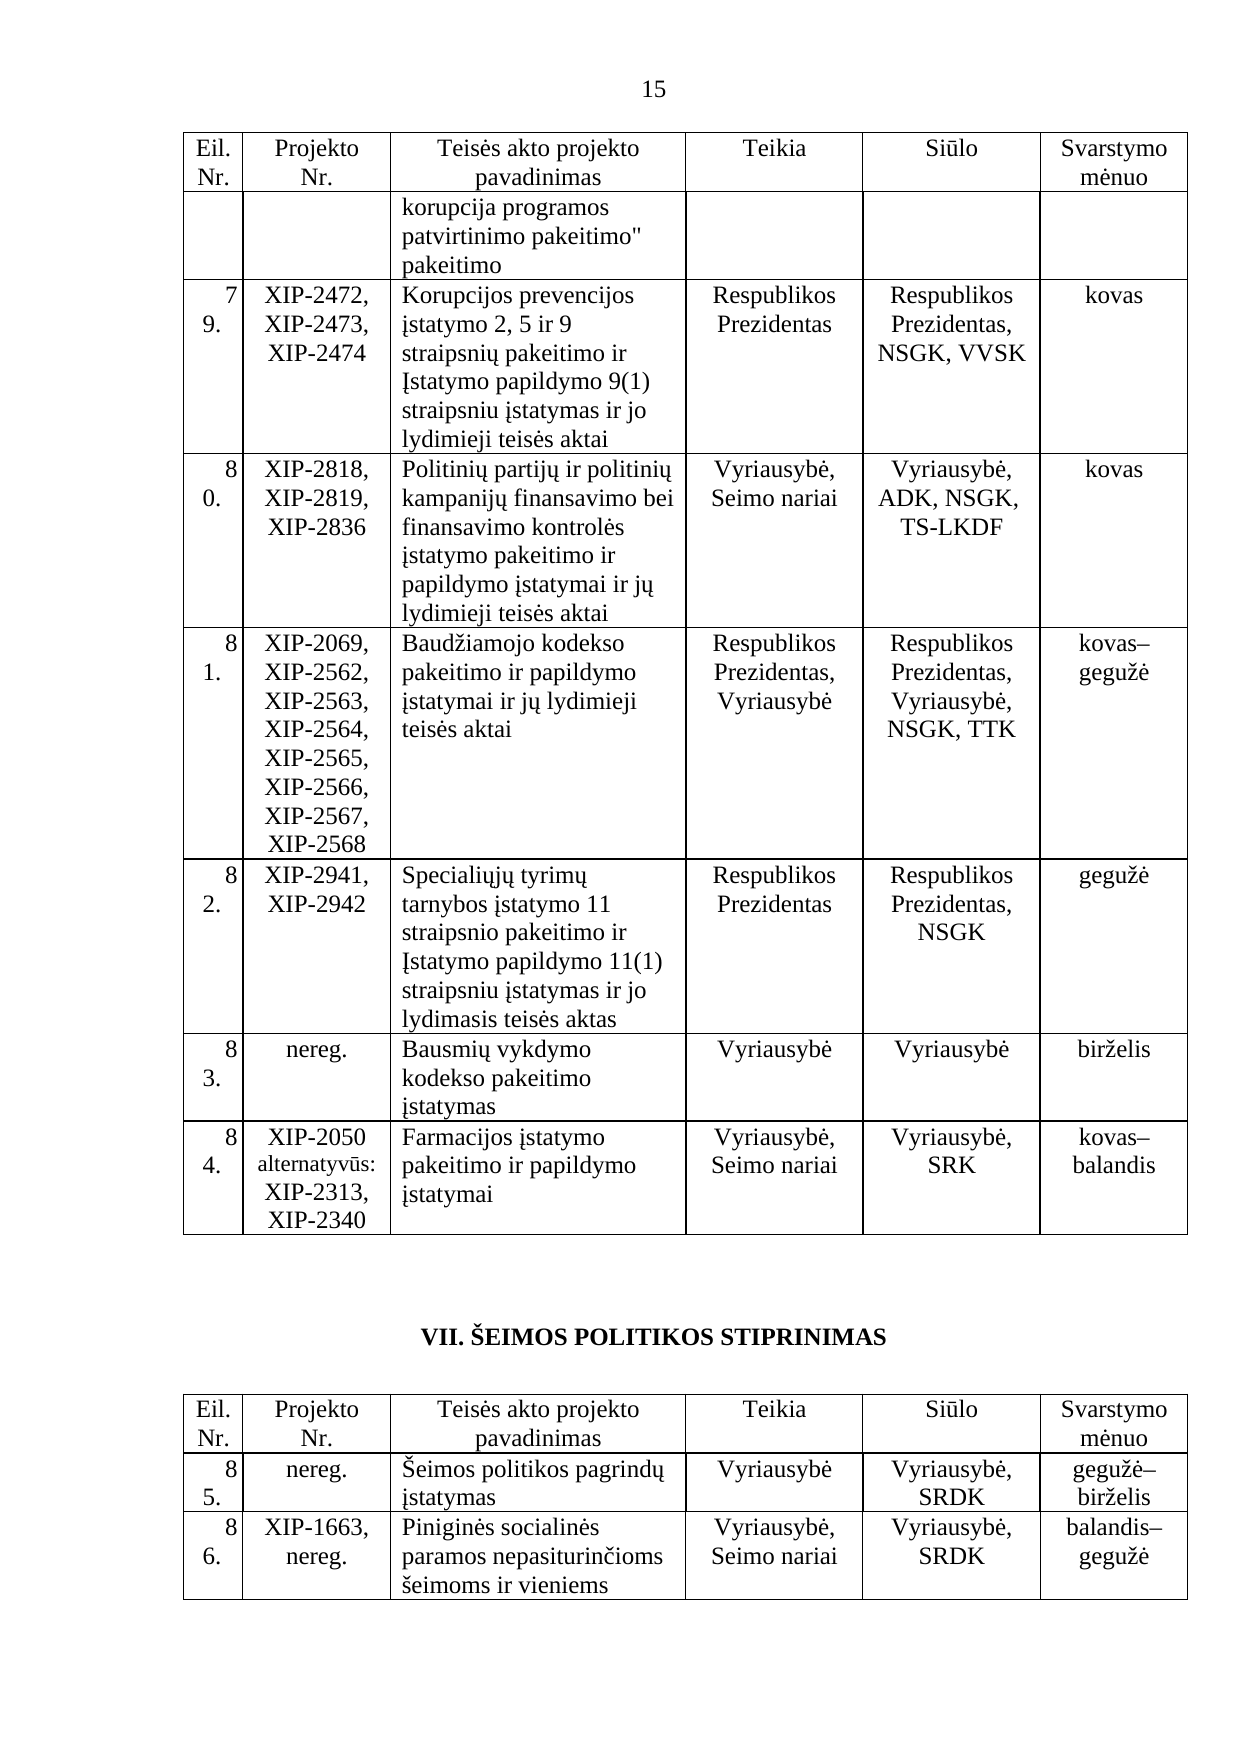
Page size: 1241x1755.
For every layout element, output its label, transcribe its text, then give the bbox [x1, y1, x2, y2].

table_header Projekto Nr. [243, 133, 390, 191]
table_header Teikia [686, 133, 862, 191]
table_cell kovas [1041, 280, 1187, 453]
table_cell Vyriausybė, Seimo nariai [687, 454, 862, 627]
table_cell Respublikos Prezidentas, Vyriausybė [687, 628, 862, 858]
table_cell 81. [184, 628, 242, 858]
table_cell 85. [184, 1454, 242, 1511]
table_cell Vyriausybė, ADK, NSGK, TS-LKDF [864, 454, 1039, 627]
table_cell Vyriausybė, SRK [864, 1122, 1039, 1234]
table_header Svarstymo mėnuo [1041, 133, 1187, 191]
table_cell Vyriausybė, SRDK [864, 1454, 1039, 1511]
table_cell Vyriausybė, Seimo nariai [687, 1122, 862, 1234]
table_cell gegužė– birželis [1041, 1454, 1187, 1511]
table_cell [244, 192, 390, 279]
table_cell XIP-1663, nereg. [243, 1512, 390, 1598]
table_header Svarstymo mėnuo [1041, 1395, 1187, 1452]
table_cell Piniginės socialinės paramos nepasiturinčioms šeimoms ir vieniems [391, 1512, 685, 1598]
table_cell 82. [184, 860, 242, 1032]
table_cell birželis [1041, 1034, 1187, 1120]
table_cell kovas– gegužė [1041, 628, 1187, 858]
table_cell Respublikos Prezidentas [687, 280, 862, 453]
table_cell [1041, 192, 1187, 279]
table_cell Vyriausybė [864, 1034, 1039, 1120]
table_cell kovas– balandis [1041, 1122, 1187, 1234]
table_cell XIP-2050 alternatyvūs: XIP-2313, XIP-2340 [244, 1122, 390, 1234]
table_header Eil. Nr. [184, 133, 242, 191]
table_cell Šeimos politikos pagrindų įstatymas [391, 1454, 685, 1511]
table_cell XIP-2069, XIP-2562, XIP-2563, XIP-2564, XIP-2565, XIP-2566, XIP-2567, XIP-2568 [244, 628, 390, 858]
table_cell Farmacijos įstatymo pakeitimo ir papildymo įstatymai [391, 1122, 685, 1234]
table_cell 83. [184, 1034, 242, 1120]
table_cell kovas [1041, 454, 1187, 627]
table_cell Respublikos Prezidentas, NSGK, VVSK [864, 280, 1039, 453]
table_header Projekto Nr. [243, 1395, 390, 1452]
table_cell Vyriausybė, Seimo nariai [686, 1512, 862, 1598]
table_cell [184, 192, 242, 279]
table_cell Bausmių vykdymo kodekso pakeitimo įstatymas [391, 1034, 685, 1120]
table_cell [687, 192, 862, 279]
table_cell Baudžiamojo kodekso pakeitimo ir papildymo įstatymai ir jų lydimieji teisės aktai [391, 628, 685, 858]
table_cell Korupcijos prevencijos įstatymo 2, 5 ir 9 straipsnių pakeitimo ir Įstatymo papildymo 9(1) straipsniu įstatymas ir jo lydimieji teisės aktai [391, 280, 685, 453]
table_cell korupcija programos patvirtinimo pakeitimo" pakeitimo [391, 192, 685, 279]
table_header Siūlo [863, 133, 1040, 191]
table_cell nereg. [244, 1034, 390, 1120]
table_cell Respublikos Prezidentas [687, 860, 862, 1032]
table_cell Politinių partijų ir politinių kampanijų finansavimo bei finansavimo kontrolės įstatymo pakeitimo ir papildymo įstatymai ir jų lydimieji teisės aktai [391, 454, 685, 627]
table_cell Respublikos Prezidentas, NSGK [864, 860, 1039, 1032]
table_cell 80. [184, 454, 242, 627]
table_cell Vyriausybė [687, 1034, 862, 1120]
table_header Teisės akto projekto pavadinimas [391, 133, 685, 191]
table_cell nereg. [244, 1454, 390, 1511]
table_cell balandis– gegužė [1041, 1512, 1187, 1598]
table_cell 86. [184, 1512, 242, 1598]
table_header Teisės akto projekto pavadinimas [391, 1395, 685, 1452]
table_cell Vyriausybė [687, 1454, 862, 1511]
table_cell 79. [184, 280, 242, 453]
table_cell XIP-2472, XIP-2473, XIP-2474 [244, 280, 390, 453]
table_cell Vyriausybė, SRDK [863, 1512, 1040, 1598]
table_cell 84. [184, 1122, 242, 1234]
table_header Teikia [686, 1395, 862, 1452]
table_header Eil. Nr. [184, 1395, 242, 1452]
table_cell [864, 192, 1039, 279]
table_header Siūlo [863, 1395, 1040, 1452]
table_cell XIP-2818, XIP-2819, XIP-2836 [244, 454, 390, 627]
table_cell gegužė [1041, 860, 1187, 1032]
table_cell Specialiųjų tyrimų tarnybos įstatymo 11 straipsnio pakeitimo ir Įstatymo papildymo 11(1) straipsniu įstatymas ir jo lydimasis teisės aktas [391, 860, 685, 1032]
text VII. ŠEIMOS POLITIKOS STIPRINIMAS [187, 1322, 1120, 1350]
table_cell Respublikos Prezidentas, Vyriausybė, NSGK, TTK [864, 628, 1039, 858]
table_cell XIP-2941, XIP-2942 [244, 860, 390, 1032]
